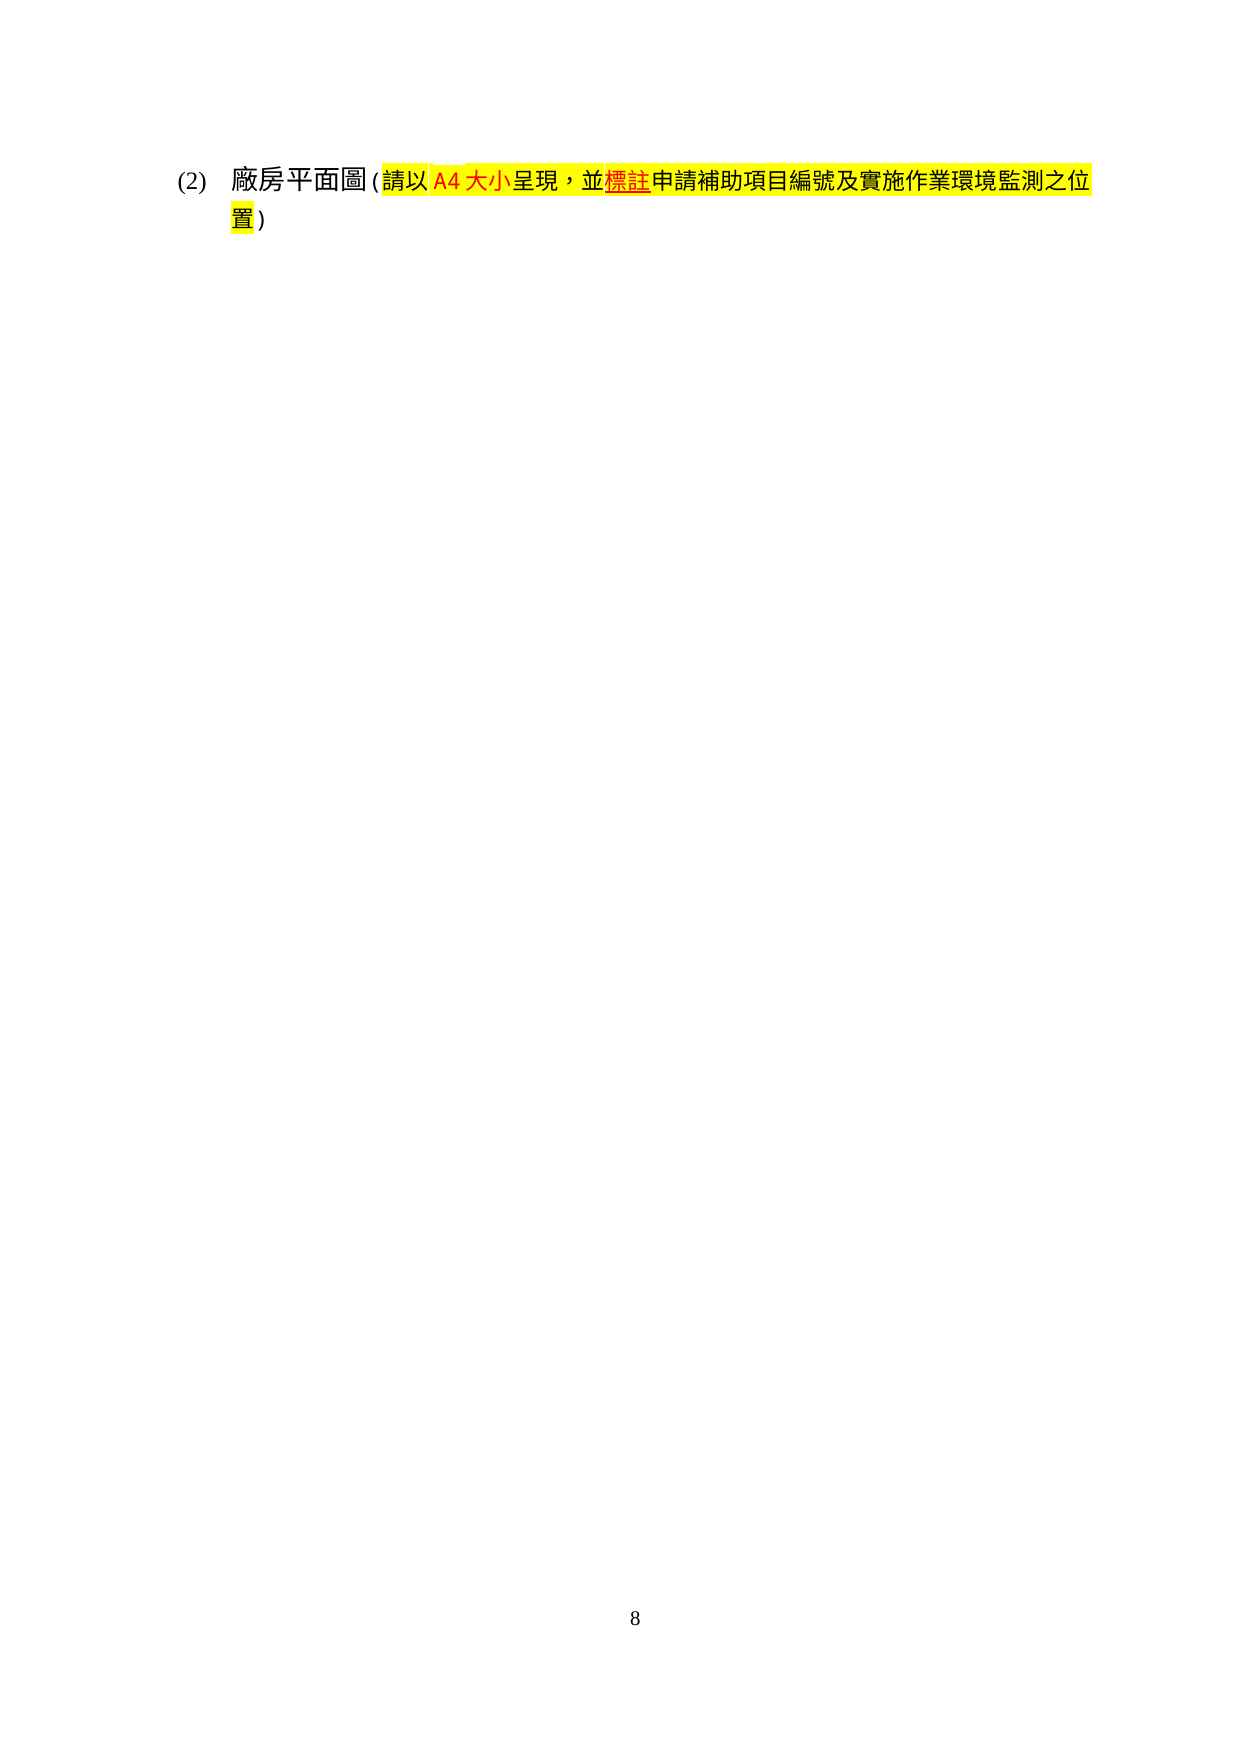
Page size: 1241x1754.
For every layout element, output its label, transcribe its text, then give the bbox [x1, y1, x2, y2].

list 廠房平面圖(請以A4大小呈現，並標註申請補助項目編號及實施作業環境監測之位置) [177, 158, 1092, 234]
